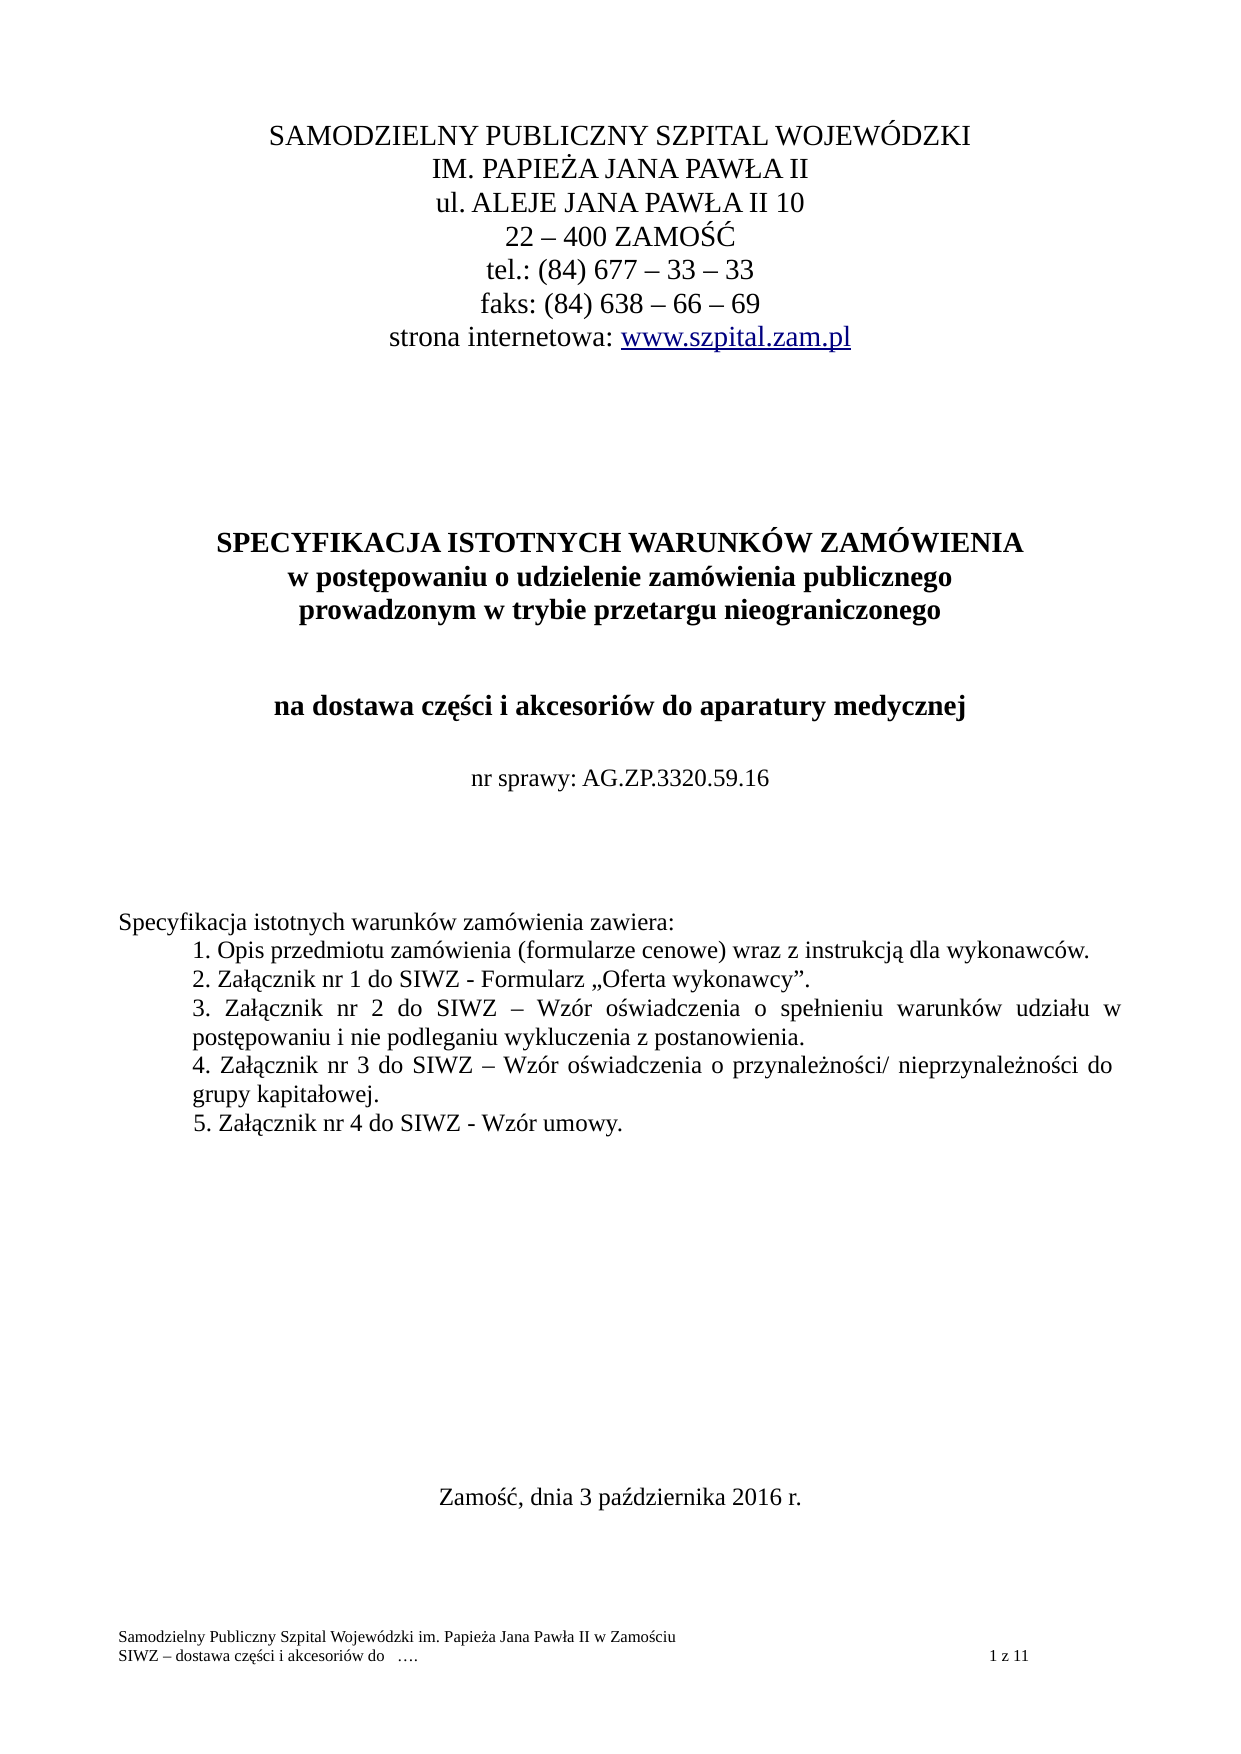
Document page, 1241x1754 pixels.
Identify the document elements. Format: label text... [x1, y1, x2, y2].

text tel.: (84) 677 – 33 – 33 [118, 252, 1122, 286]
text 5. Załącznik nr 4 do SIWZ - Wzór umowy. [118, 1108, 1122, 1137]
text nr sprawy: AG.ZP.3320.59.16 [118, 763, 1122, 792]
text SPECYFIKACJA ISTOTNYCH WARUNKÓW ZAMÓWIENIA [118, 525, 1122, 559]
text na dostawa części i akcesoriów do aparatury medycznej [118, 688, 1122, 722]
text 4. Załącznik nr 3 do SIWZ – Wzór oświadczenia o przynależności/ nieprzynależności do grupy kapitałowej. [118, 1051, 1122, 1108]
text IM. PAPIEŻA JANA PAWŁA II [118, 152, 1122, 185]
text 2. Załącznik nr 1 do SIWZ - Formularz „Oferta wykonawcy”. [118, 964, 1122, 993]
text 1. Opis przedmiotu zamówienia (formularze cenowe) wraz z instrukcją dla wykonawców. [118, 936, 1122, 964]
text faks: (84) 638 – 66 – 69 [118, 286, 1122, 319]
text Specyfikacja istotnych warunków zamówienia zawiera: [118, 907, 1122, 936]
text 22 – 400 ZAMOŚĆ [118, 219, 1122, 252]
text w postępowaniu o udzielenie zamówienia publicznego [118, 559, 1122, 592]
text ul. ALEJE JANA PAWŁA II 10 [118, 185, 1122, 219]
text 3. Załącznik nr 2 do SIWZ – Wzór oświadczenia o spełnieniu warunków udziału w postępowaniu i nie podleganiu wykluczenia z postanowienia. [118, 993, 1122, 1051]
text prowadzonym w trybie przetargu nieograniczonego [118, 592, 1122, 626]
text SAMODZIELNY PUBLICZNY SZPITAL WOJEWÓDZKI [118, 118, 1122, 152]
text strona internetowa: www.szpital.zam.pl [118, 319, 1122, 353]
text Zamość, dnia 3 października 2016 r. [118, 1482, 1122, 1511]
